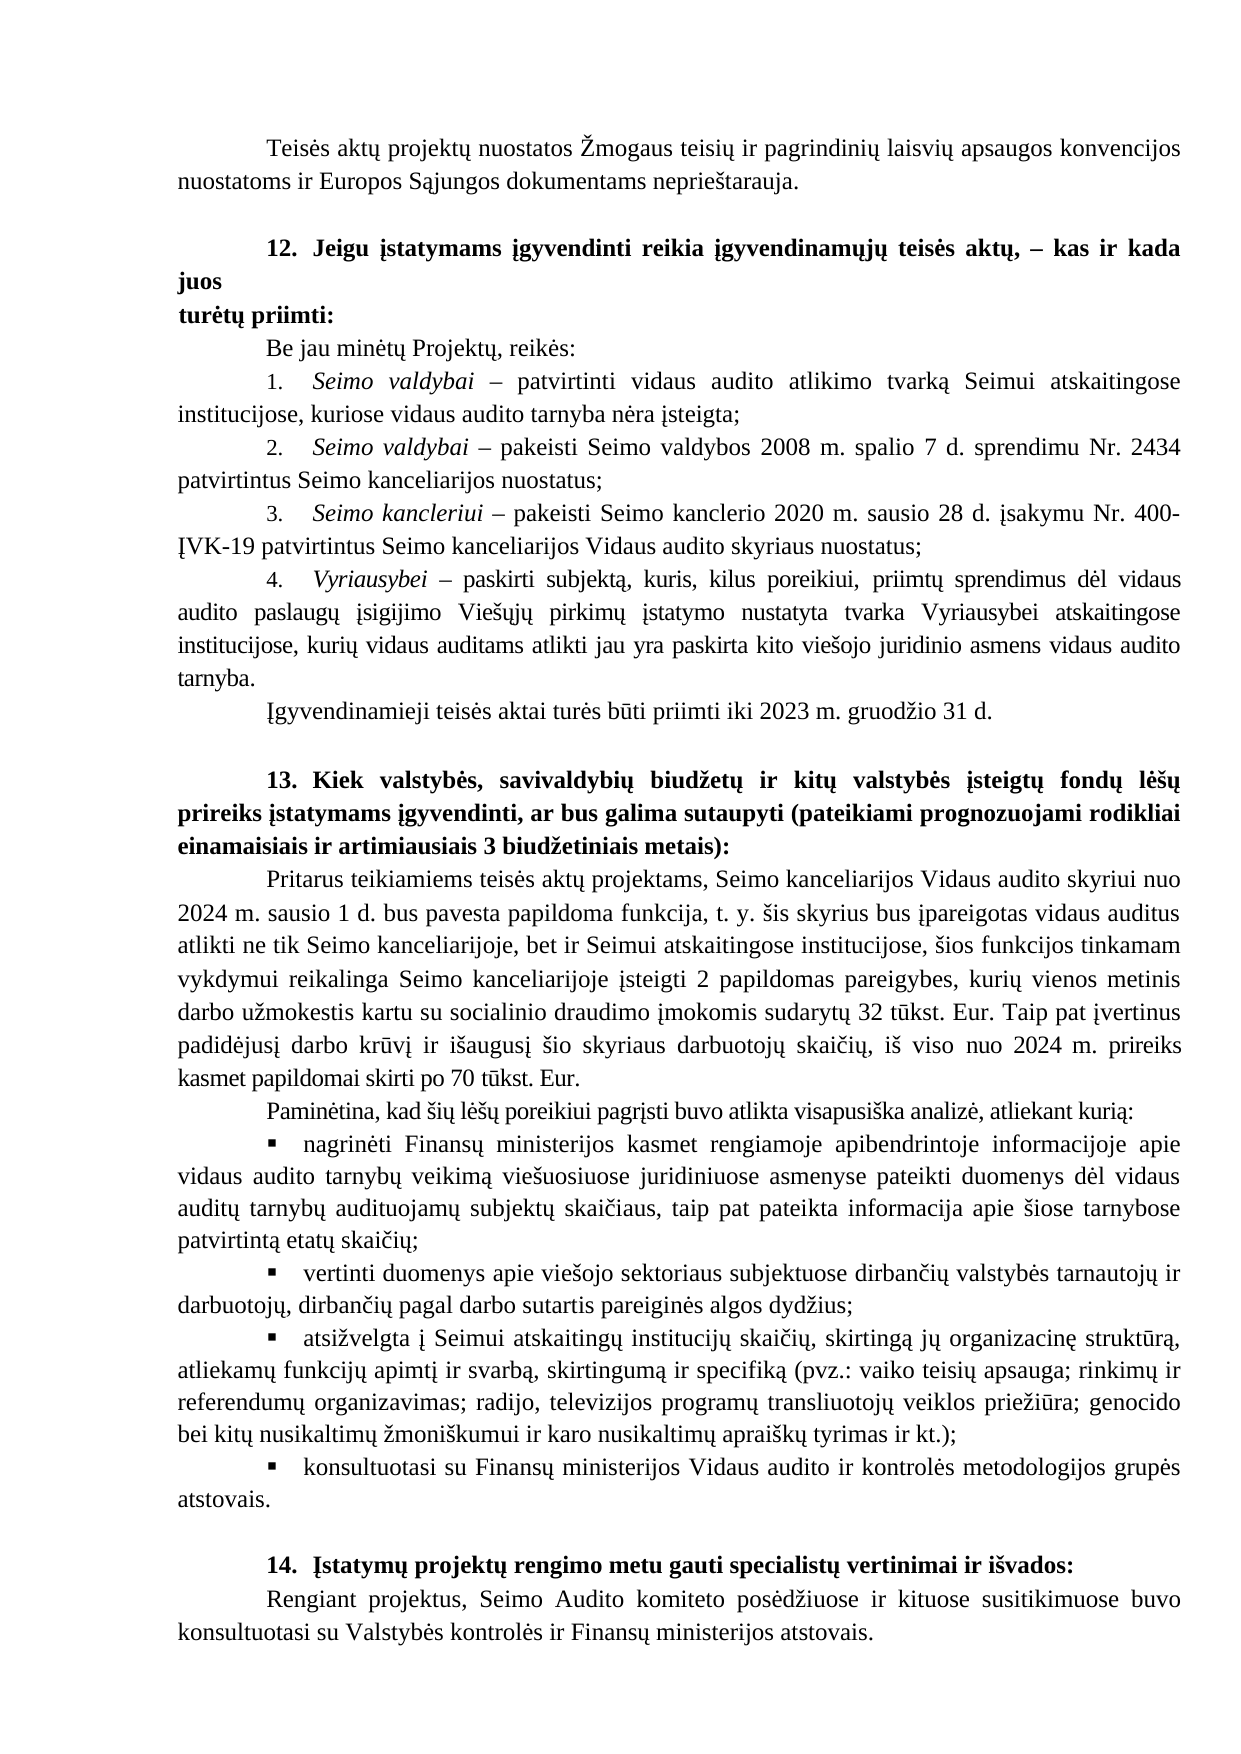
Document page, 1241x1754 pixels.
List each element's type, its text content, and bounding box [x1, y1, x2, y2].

text Įgyvendinamieji teisės aktai turės būti priimti iki 2023 m. gruodžio 31 d. [177, 696, 1182, 725]
list Seimo valdybai – patvirtinti vidaus audito atlikimo tvarką Seimui atskaitingose institucijose, kuriose vidaus audito tarnyba nėra įsteigta; [177, 366, 1182, 428]
list Jeigu įstatymams įgyvendinti reikia įgyvendinamųjų teisės aktų, – kas ir kada juos [177, 233, 1182, 295]
text Rengiant projektus, Seimo Audito komiteto posėdžiuose ir kituose susitikimuose buvo konsultuotasi su Valstybės kontrolės ir Finansų ministerijos atstovais. [177, 1584, 1182, 1645]
list atsižvelgta į Seimui atskaitingų institucijų skaičių, skirtingą jų organizacinę struktūrą, atliekamų funkcijų apimtį ir svarbą, skirtingumą ir specifiką (pvz.: vaiko teisių apsauga; rinkimų ir referendumų organizavimas; radijo, televizijos programų transliuotojų veiklos priežiūra; genocido bei kitų nusikaltimų žmoniškumui ir karo nusikaltimų apraiškų tyrimas ir kt.); [177, 1323, 1182, 1448]
list Įstatymų projektų rengimo metu gauti specialistų vertinimai ir išvados: [177, 1550, 1182, 1579]
list Kiek valstybės, savivaldybių biudžetų ir kitų valstybės įsteigtų fondų lėšų prireiks įstatymams įgyvendinti, ar bus galima sutaupyti (pateikiami prognozuojami rodikliai einamaisiais ir artimiausiais 3 biudžetiniais metais): [177, 765, 1182, 860]
text turėtų priimti: [178, 300, 1182, 328]
list vertinti duomenys apie viešojo sektoriaus subjektuose dirbančių valstybės tarnautojų ir darbuotojų, dirbančių pagal darbo sutartis pareiginės algos dydžius; [177, 1258, 1182, 1319]
text Pritarus teikiamiems teisės aktų projektams, Seimo kanceliarijos Vidaus audito skyriui nuo 2024 m. sausio 1 d. bus pavesta papildoma funkcija, t. y. šis skyrius bus įpareigotas vidaus auditus atlikti ne tik Seimo kanceliarijoje, bet ir Seimui atskaitingose institucijose, šios funkcijos tinkamam vykdymui reikalinga Seimo kanceliarijoje įsteigti 2 papildomas pareigybes, kurių vienos metinis darbo užmokestis kartu su socialinio draudimo įmokomis sudarytų 32 tūkst. Eur. Taip pat įvertinus padidėjusį darbo krūvį ir išaugusį šio skyriaus darbuotojų skaičių, iš viso nuo 2024 m. prireiks kasmet papildomai skirti po 70 tūkst. Eur. [177, 864, 1182, 1091]
list Seimo valdybai – pakeisti Seimo valdybos 2008 m. spalio 7 d. sprendimu Nr. 2434 patvirtintus Seimo kanceliarijos nuostatus; [177, 432, 1182, 494]
list Seimo kancleriui – pakeisti Seimo kanclerio 2020 m. sausio 28 d. įsakymu Nr. 400-ĮVK-19 patvirtintus Seimo kanceliarijos Vidaus audito skyriaus nuostatus; [177, 498, 1182, 560]
list Vyriausybei – paskirti subjektą, kuris, kilus poreikiui, priimtų sprendimus dėl vidaus audito paslaugų įsigijimo Viešųjų pirkimų įstatymo nustatyta tvarka Vyriausybei atskaitingose institucijose, kurių vidaus auditams atlikti jau yra paskirta kito viešojo juridinio asmens vidaus audito tarnyba. [177, 564, 1182, 692]
text Teisės aktų projektų nuostatos Žmogaus teisių ir pagrindinių laisvių apsaugos konvencijos nuostatoms ir Europos Sąjungos dokumentams neprieštarauja. [177, 133, 1182, 195]
list konsultuotasi su Finansų ministerijos Vidaus audito ir kontrolės metodologijos grupės atstovais. [177, 1452, 1182, 1513]
text Be jau minėtų Projektų, reikės: [177, 333, 1182, 362]
list nagrinėti Finansų ministerijos kasmet rengiamoje apibendrintoje informacijoje apie vidaus audito tarnybų veikimą viešuosiuose juridiniuose asmenyse pateikti duomenys dėl vidaus auditų tarnybų audituojamų subjektų skaičiaus, taip pat pateikta informacija apie šiose tarnybose patvirtintą etatų skaičių; [177, 1129, 1182, 1254]
text Paminėtina, kad šių lėšų poreikiui pagrįsti buvo atlikta visapusiška analizė, atliekant kurią: [177, 1096, 1182, 1124]
